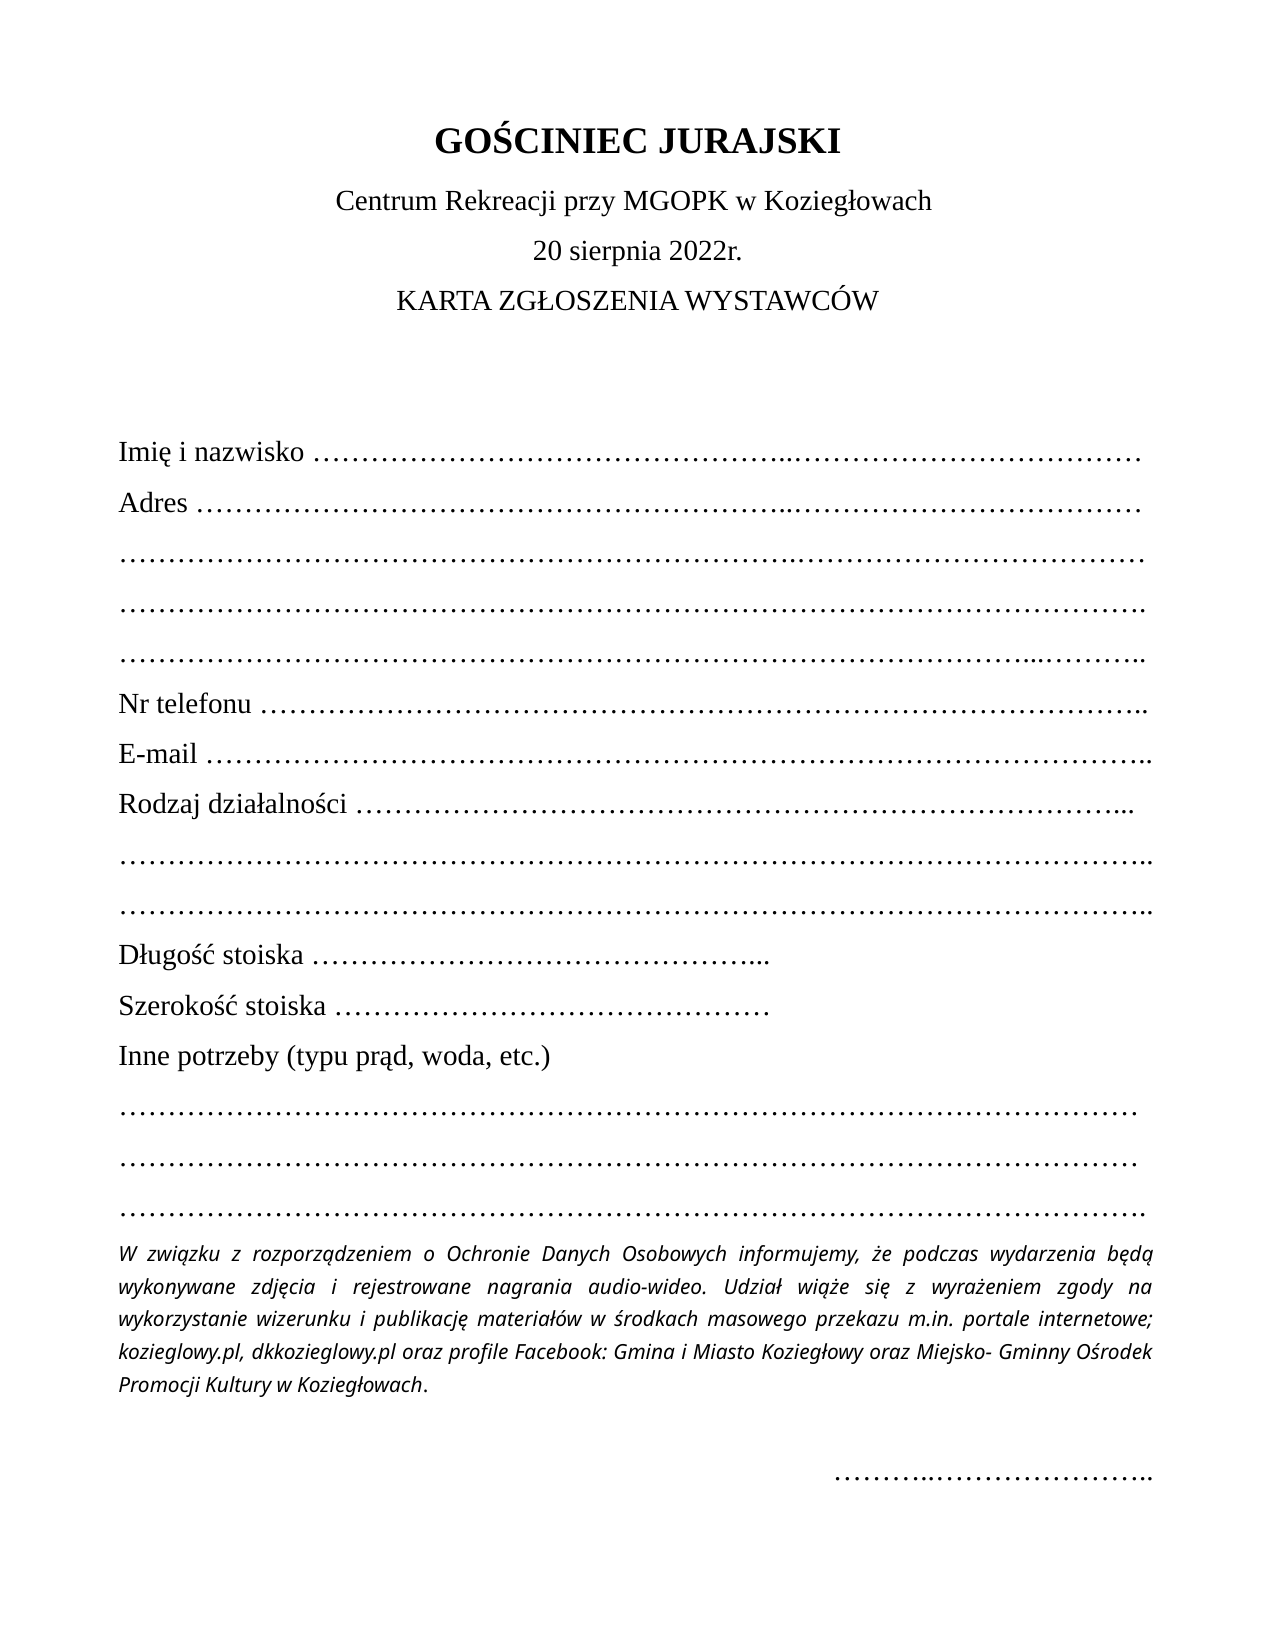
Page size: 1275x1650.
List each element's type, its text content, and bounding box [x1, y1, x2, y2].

text E-mail …………………………………………………………………………………….. [118, 736, 1157, 770]
text Długość stoiska ………………………………………... [118, 937, 1157, 971]
text Centrum Rekreacji przy MGOPK w Koziegłowach [118, 183, 1157, 216]
text …………………………………………………………………………………………….. [118, 887, 1157, 921]
text Rodzaj działalności ……………………………………………………………………... [118, 787, 1157, 820]
text …………………………………………………………………………………...……….. [118, 636, 1157, 669]
text Imię i nazwisko …………………………………………..……………………………… [118, 434, 1157, 468]
text Nr telefonu ……………………………………………………………………………….. [118, 686, 1157, 719]
text Szerokość stoiska ……………………………………… [118, 988, 1157, 1021]
text 20 sierpnia 2022r. [118, 233, 1157, 267]
text …………………………………………………………….……………………………… [118, 535, 1157, 568]
text W związku z rozporządzeniem o Ochronie Danych Osobowych informujemy, że podczas wydarzenia będą wykonywane zdjęcia i rejestrowane nagrania audio-wideo. Udział wiąże się z wyrażeniem zgody na wykorzystanie wizerunku i publikację materiałów w środkach masowego przekazu m.in. portale internetowe; kozieglowy.pl, dkkozieglowy.pl oraz profile Facebook: Gmina i Miasto Koziegłowy oraz Miejsko- Gminny Ośrodek Promocji Kultury w Koziegłowach. [118, 1239, 1157, 1398]
text KARTA ZGŁOSZENIA WYSTAWCÓW [118, 283, 1157, 317]
text …………………………………………………………………………………………….. [118, 837, 1157, 870]
text GOŚCINIEC JURAJSKI [118, 118, 1157, 161]
text ………..………………….. [833, 1453, 1157, 1486]
text ……………………………………………………………………………………………. [118, 585, 1157, 619]
text Inne potrzeby (typu prąd, woda, etc.)………………………………………………………………………………………………………………………………………………………………………………………………………………………………………………………………………………………. [118, 1038, 1157, 1223]
text Adres ……………………………………………………..……………………………… [118, 485, 1157, 518]
